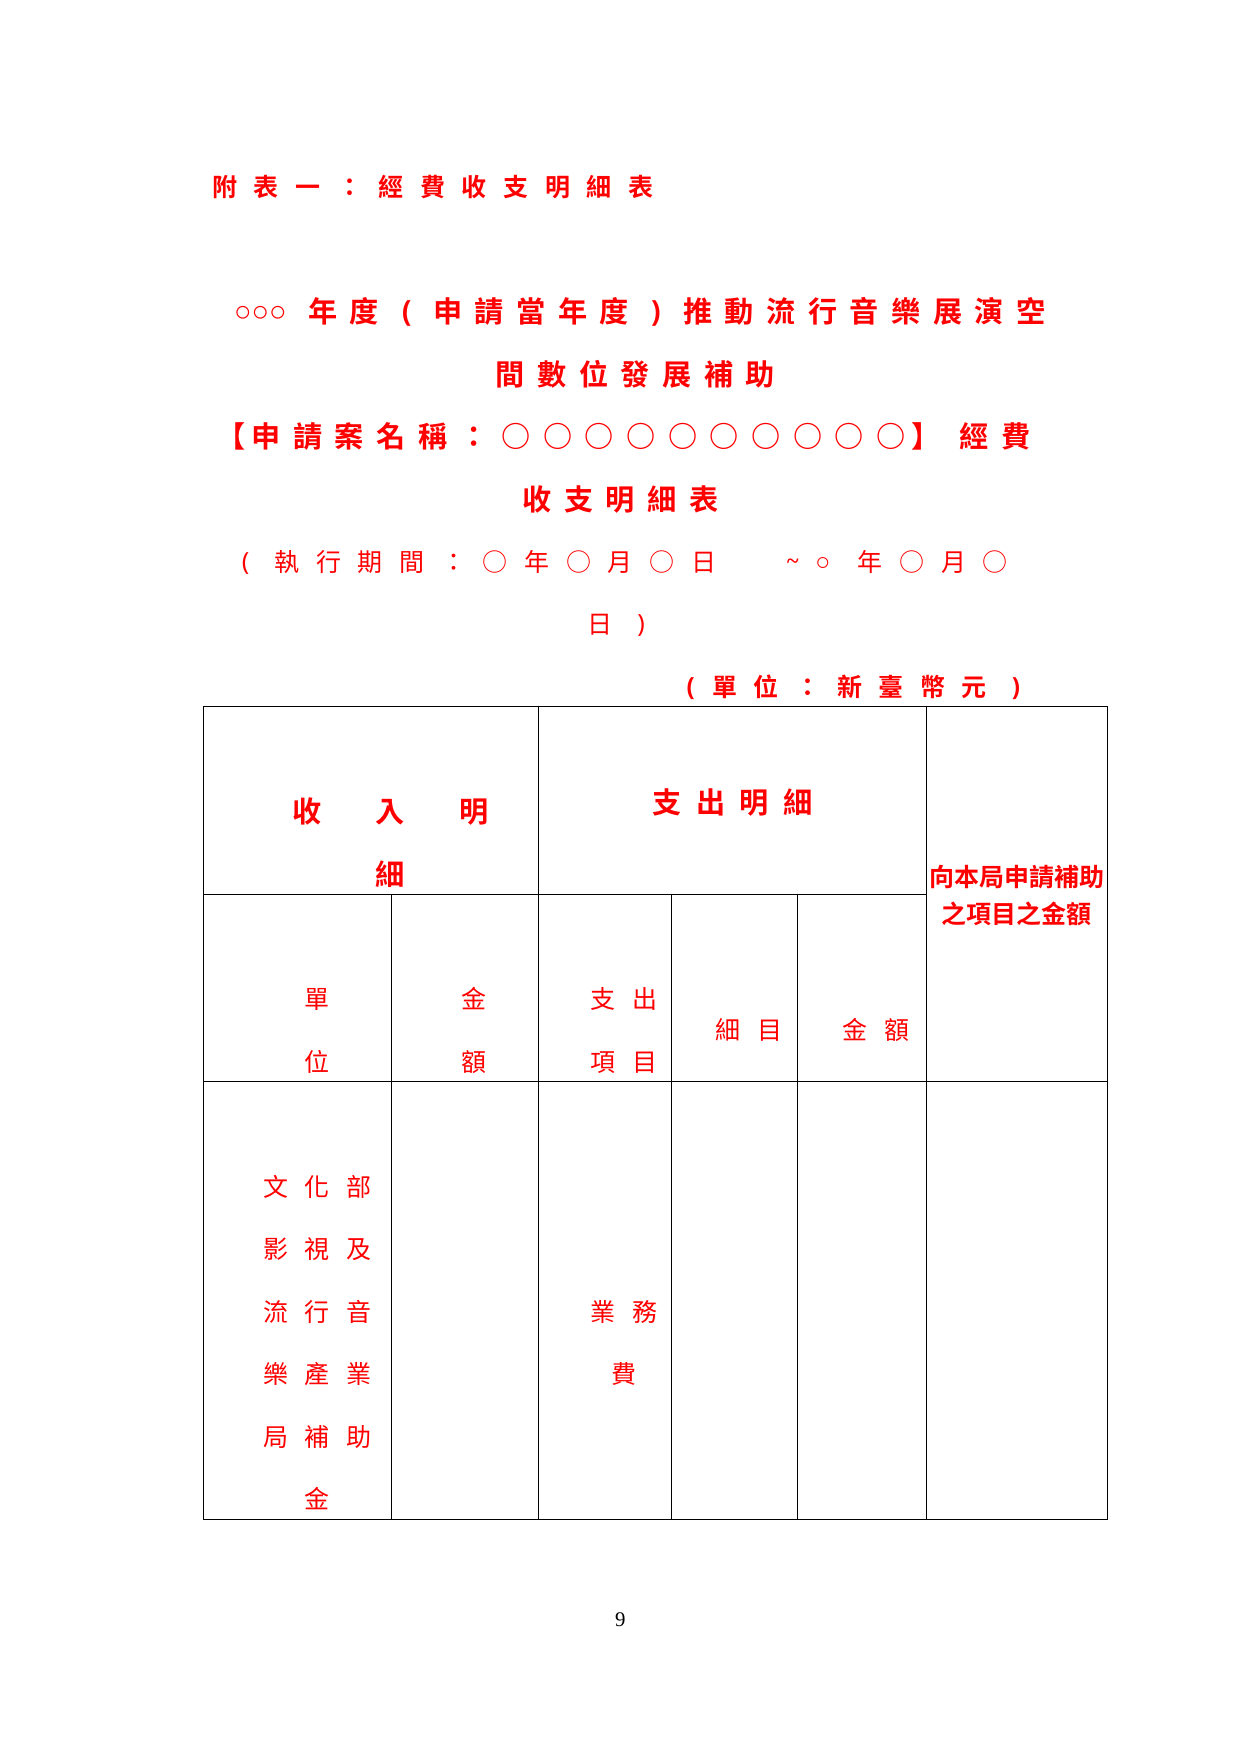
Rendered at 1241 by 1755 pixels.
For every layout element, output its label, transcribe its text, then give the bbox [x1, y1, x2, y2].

table_header 收 入 明 細 [204, 707, 538, 893]
table_cell 單 位 [204, 895, 391, 1081]
table_header 支 出 明 細 [539, 707, 926, 893]
text 附表一：經費收支明細表 [203, 143, 1067, 206]
table_cell [672, 1082, 797, 1518]
table_cell [392, 1082, 538, 1518]
table_header 向本局申請補助之項目之金額 [927, 707, 1107, 1081]
table_cell 支出項目 [539, 895, 671, 1081]
text (單位：新臺幣元) [203, 643, 1037, 706]
table_cell 業務費 [539, 1082, 671, 1518]
table_cell 細目 [672, 895, 797, 1081]
table_cell [798, 1082, 926, 1518]
text 【申請案名稱：○○○○○○○○○○】經費收支明細表 [203, 393, 1037, 518]
table_cell 金 額 [392, 895, 538, 1081]
text ○○○年度(申請當年度)推動流行音樂展演空間數位發展補助 [203, 268, 1067, 393]
table_cell [927, 1082, 1107, 1518]
text (執行期間：○年○月○日 ~ ○年○月○日) [203, 518, 1037, 643]
table_cell 金額 [798, 895, 926, 1081]
table_cell 文化部影視及流行音樂產業局補助金 [204, 1082, 391, 1518]
